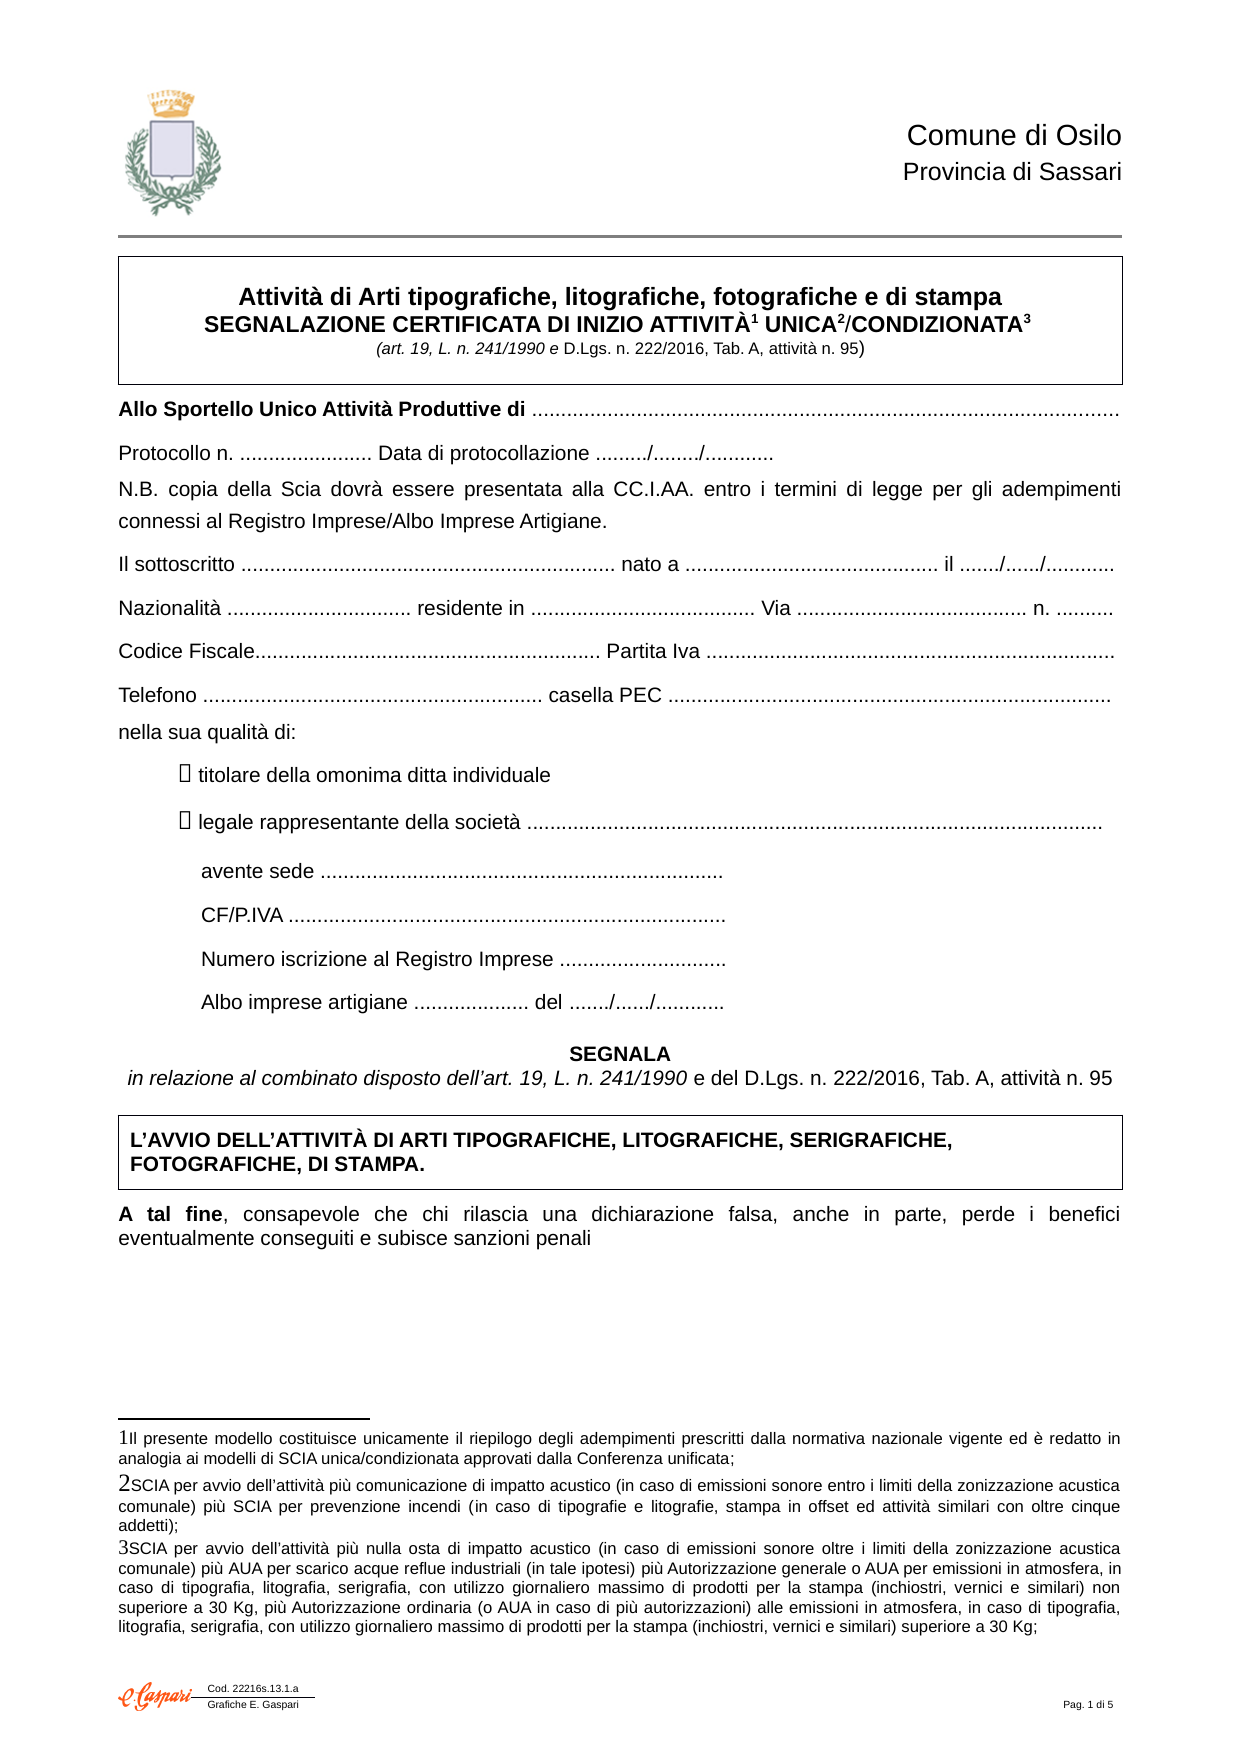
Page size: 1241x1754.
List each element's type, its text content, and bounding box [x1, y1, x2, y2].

text Il sottoscritto ................................................................. nato a ............................................ il ......./....../............ [118, 552, 1122, 576]
text SEGNALA [118, 1042, 1122, 1066]
table_header Attività di Arti tipografiche, litografiche, fotografiche e di stampa SEGNALAZIONE CERTIFICATA DI INIZIO ATTIVITÀ UNICA/CONDIZIONATA (art. 19, L. n. 241/1990 e D.Lgs. n. 222/2016, Tab. A, attività n. 95) [119, 257, 1122, 384]
text Provincia di Sassari [118, 157, 1122, 185]
text A tal fine, consapevole che chi rilascia una dichiarazione falsa, anche in parte, perde i benefici eventualmente conseguiti e subisce sanzioni penali [118, 1202, 1122, 1250]
picture [122, 87, 224, 118]
text Numero iscrizione al Registro Imprese ............................. [201, 947, 1122, 971]
text CF/P.IVA ............................................................................ [201, 903, 1122, 927]
text nella sua qualità di: [118, 719, 1122, 743]
text Albo imprese artigiane .................... del ......./....../............ [201, 990, 1122, 1014]
text Protocollo n. ....................... Data di protocollazione ........./......../............ [118, 441, 1122, 465]
text Telefono ........................................................... casella PEC ............................................................................. [118, 683, 1122, 707]
picture [122, 185, 224, 219]
text Allo Sportello Unico Attività Produttive di [118, 397, 1122, 421]
text  legale rappresentante della società .................................................................................................... [177, 802, 1122, 837]
text Comune di Osilo [118, 118, 1122, 152]
picture [122, 152, 224, 157]
table_header L’AVVIO DELL’ATTIVITÀ DI ARTI TIPOGRAFICHE, LITOGRAFICHE, SERIGRAFICHE, FOTOGRAFICHE, DI STAMPA. [119, 1116, 1122, 1188]
text Nazionalità ................................ residente in ....................................... Via ........................................ n. .......... [118, 596, 1122, 620]
text Codice Fiscale............................................................ Partita Iva ....................................................................... [118, 639, 1122, 663]
text N.B. copia della Scia dovrà essere presentata alla CC.I.AA. entro i termini di legge per gli adempimenti connessi al Registro Imprese/Albo Imprese Artigiane. [118, 477, 1122, 532]
text in relazione al combinato disposto dell’art. 19, L. n. 241/1990 e del D.Lgs. n. 222/2016, Tab. A, attività n. 95 [118, 1066, 1122, 1089]
picture [118, 1682, 192, 1711]
text  titolare della omonima ditta individuale [177, 756, 1122, 790]
text avente sede ...................................................................... [201, 859, 1122, 883]
